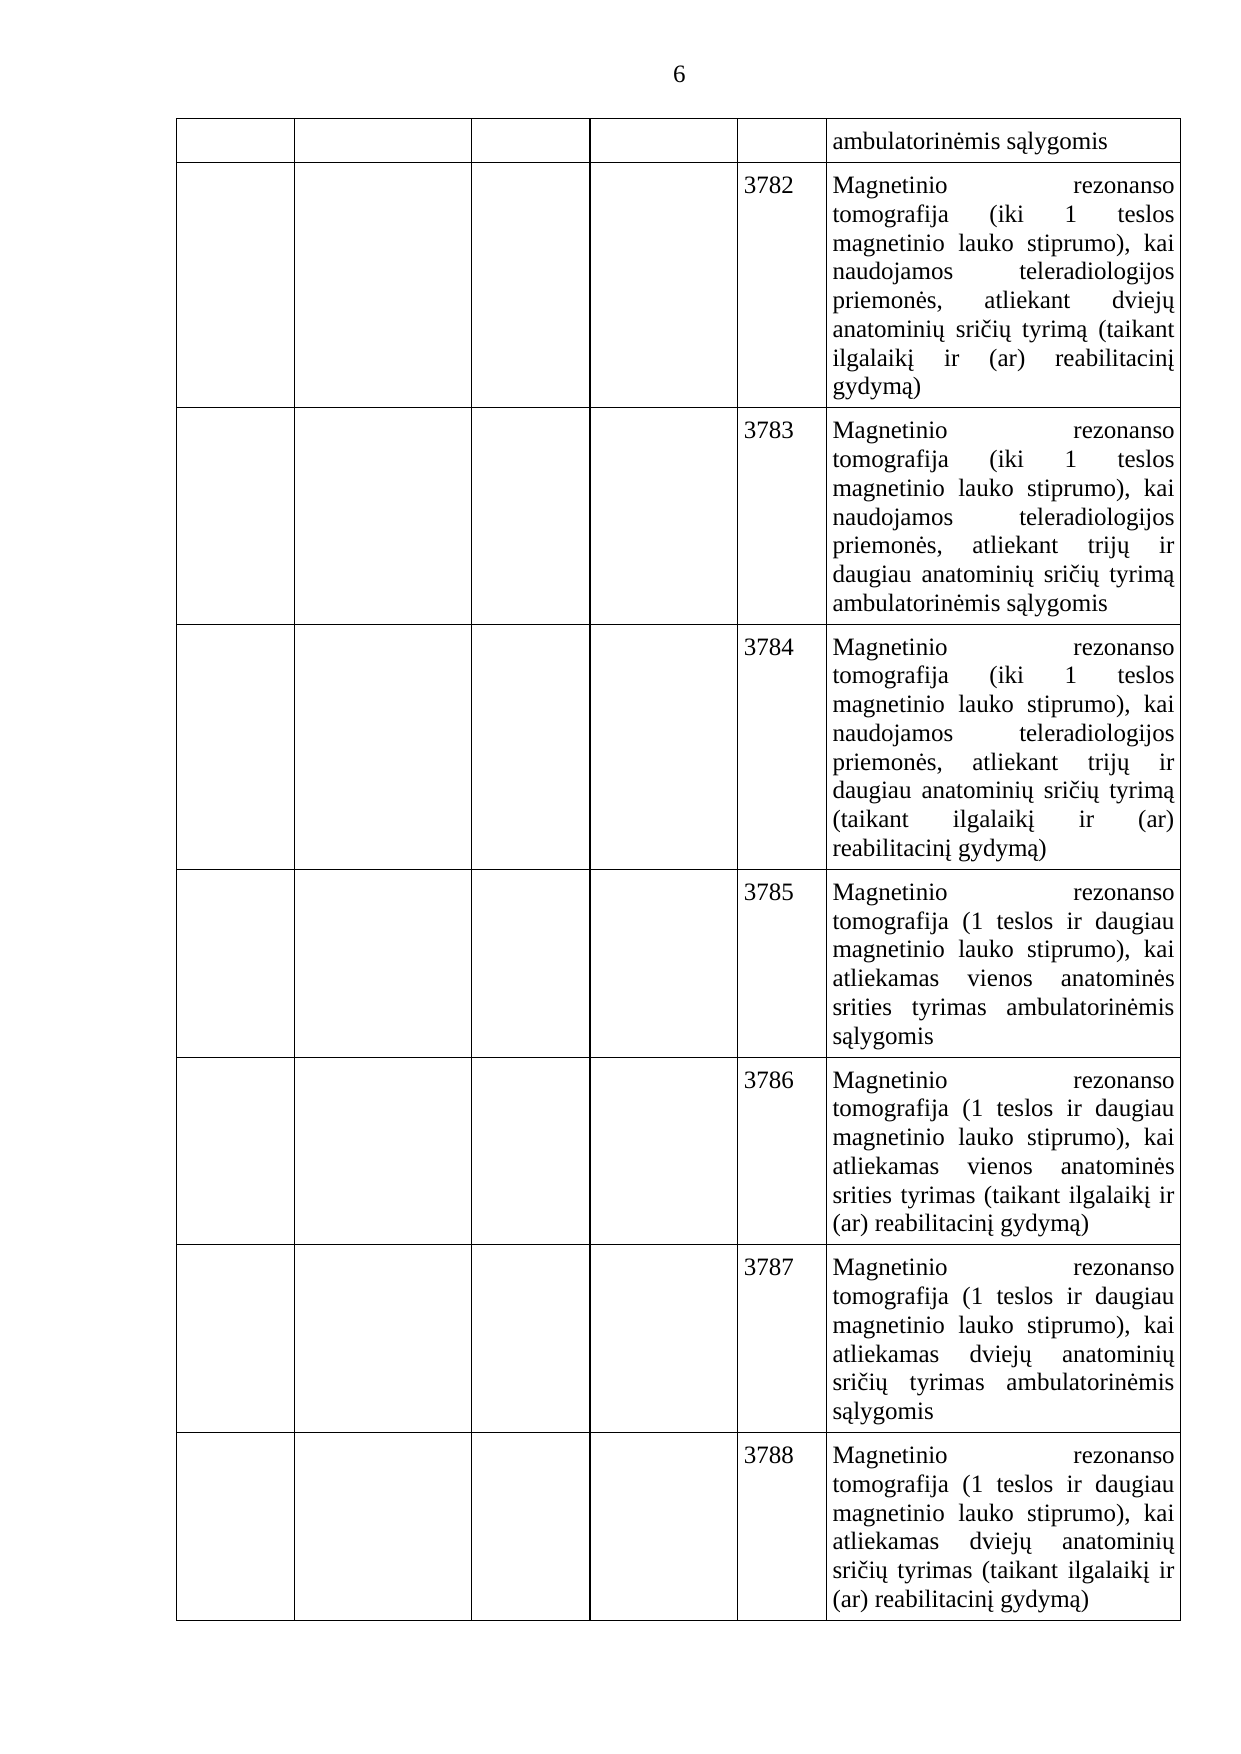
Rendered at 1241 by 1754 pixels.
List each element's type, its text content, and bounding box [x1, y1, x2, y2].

table_cell [295, 1058, 471, 1244]
table_cell [591, 870, 737, 1057]
table_cell [472, 119, 589, 162]
table_cell [177, 625, 294, 869]
table_cell 3786 [738, 1058, 826, 1244]
table_cell [295, 625, 471, 869]
table_cell [177, 1433, 294, 1620]
table_cell [295, 408, 471, 624]
table_cell [177, 408, 294, 624]
table_cell Magnetinio rezonanso tomografija (iki 1 teslos magnetinio lauko stiprumo), kai naudojamos teleradiologijos priemonės, atliekant trijų ir daugiau anatominių sričių tyrimą ambulatorinėmis sąlygomis [827, 408, 1180, 624]
table_cell Magnetinio rezonanso tomografija (1 teslos ir daugiau magnetinio lauko stiprumo), kai atliekamas dviejų anatominių sričių tyrimas ambulatorinėmis sąlygomis [827, 1245, 1180, 1432]
table_cell Magnetinio rezonanso tomografija (1 teslos ir daugiau magnetinio lauko stiprumo), kai atliekamas vienos anatominės srities tyrimas ambulatorinėmis sąlygomis [827, 870, 1180, 1057]
table_cell 3783 [738, 408, 826, 624]
table_cell [177, 119, 294, 162]
table_cell [472, 625, 589, 869]
table_cell [472, 1058, 589, 1244]
table_cell [591, 163, 737, 407]
table_cell [472, 1245, 589, 1432]
table_cell [295, 1433, 471, 1620]
table_cell 3782 [738, 163, 826, 407]
table_cell 3788 [738, 1433, 826, 1620]
table_cell [591, 625, 737, 869]
table_cell 3787 [738, 1245, 826, 1432]
table_cell [591, 1245, 737, 1432]
table_cell [472, 1433, 589, 1620]
table_cell [591, 1058, 737, 1244]
table_cell [177, 870, 294, 1057]
table_cell ambulatorinėmis sąlygomis [827, 119, 1180, 162]
table_cell [472, 870, 589, 1057]
table_cell [177, 1058, 294, 1244]
table_cell [177, 1245, 294, 1432]
table_cell [295, 870, 471, 1057]
table_cell [591, 119, 737, 162]
table_cell [738, 119, 826, 162]
table_cell [295, 1245, 471, 1432]
table_cell [177, 163, 294, 407]
table_cell [472, 408, 589, 624]
table_cell 3784 [738, 625, 826, 869]
table_cell [295, 119, 471, 162]
table_cell Magnetinio rezonanso tomografija (1 teslos ir daugiau magnetinio lauko stiprumo), kai atliekamas dviejų anatominių sričių tyrimas (taikant ilgalaikį ir (ar) reabilitacinį gydymą) [827, 1433, 1180, 1620]
table_cell Magnetinio rezonanso tomografija (iki 1 teslos magnetinio lauko stiprumo), kai naudojamos teleradiologijos priemonės, atliekant dviejų anatominių sričių tyrimą (taikant ilgalaikį ir (ar) reabilitacinį gydymą) [827, 163, 1180, 407]
table_cell [591, 408, 737, 624]
table_cell Magnetinio rezonanso tomografija (1 teslos ir daugiau magnetinio lauko stiprumo), kai atliekamas vienos anatominės srities tyrimas (taikant ilgalaikį ir (ar) reabilitacinį gydymą) [827, 1058, 1180, 1244]
table_cell [295, 163, 471, 407]
table_cell Magnetinio rezonanso tomografija (iki 1 teslos magnetinio lauko stiprumo), kai naudojamos teleradiologijos priemonės, atliekant trijų ir daugiau anatominių sričių tyrimą (taikant ilgalaikį ir (ar) reabilitacinį gydymą) [827, 625, 1180, 869]
table_cell [472, 163, 589, 407]
table_cell [591, 1433, 737, 1620]
table_cell 3785 [738, 870, 826, 1057]
